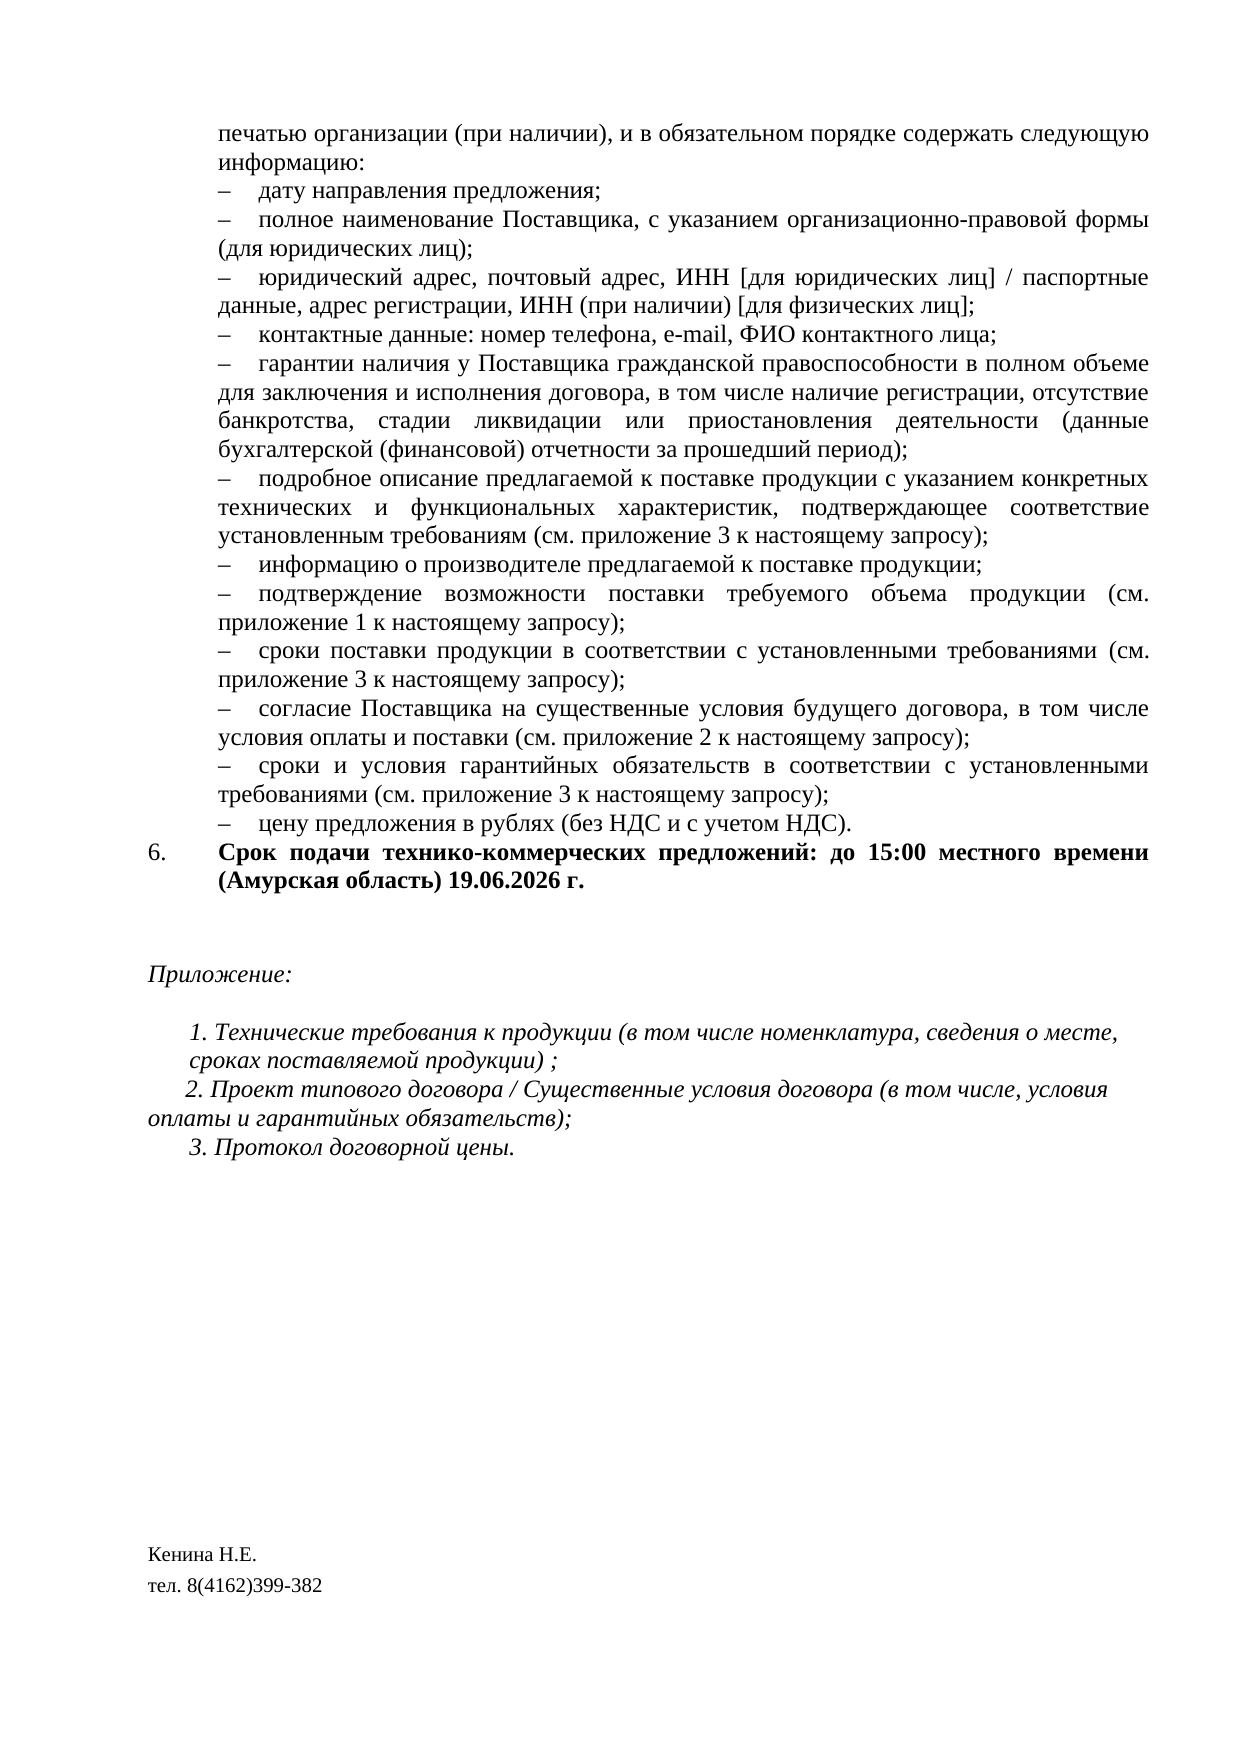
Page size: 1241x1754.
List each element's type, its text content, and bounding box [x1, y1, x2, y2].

table_cell 6. [136, 837, 207, 894]
text Кенина Н.Е. [148, 1542, 1152, 1566]
table_cell [136, 118, 207, 837]
text Приложение: [148, 959, 1152, 988]
text 3. Протокол договорной цены. [148, 1132, 1152, 1161]
table_cell печатью организации (при наличии), и в обязательном порядке содержать следующую информацию: – дату направления предложения; – полное наименование Поставщика, с указанием организационно-правовой формы (для юридических лиц); – юридический адрес, почтовый адрес, ИНН [для юридических лиц] / паспортные данные, адрес регистрации, ИНН (при наличии) [для физических лиц]; – контактные данные: номер телефона, e-mail, ФИО контактного лица; – гарантии наличия у Поставщика гражданской правоспособности в полном объеме для заключения и исполнения договора, в том числе наличие регистрации, отсутствие банкротства, стадии ликвидации или приостановления деятельности (данные бухгалтерской (финансовой) отчетности за прошедший период); – подробное описание предлагаемой к поставке продукции с указанием конкретных технических и функциональных характеристик, подтверждающее соответствие установленным требованиям (см. приложение 3 к настоящему запросу); – информацию о производителе предлагаемой к поставке продукции; – подтверждение возможности поставки требуемого объема продукции (см. приложение 1 к настоящему запросу); – сроки поставки продукции в соответствии с установленными требованиями (см. приложение 3 к настоящему запросу); – согласие Поставщика на существенные условия будущего договора, в том числе условия оплаты и поставки (см. приложение 2 к настоящему запросу); – сроки и условия гарантийных обязательств в соответствии с установленными требованиями (см. приложение 3 к настоящему запросу); – цену предложения в рублях (без НДС и с учетом НДС). [207, 118, 1161, 837]
text 2. Проект типового договора / Существенные условия договора (в том числе, условия оплаты и гарантийных обязательств); [148, 1074, 1152, 1132]
text тел. 8(4162)399-382 [148, 1573, 1152, 1597]
table_cell [136, 894, 207, 931]
table_cell Срок подачи технико-коммерческих предложений: до 15:00 местного времени (Амурская область) 19.06.2026 г. [207, 837, 1161, 894]
list 1. Технические требования к продукции (в том числе номенклатура, сведения о месте, сроках поставляемой продукции) ; [148, 1017, 1152, 1074]
table_cell [207, 894, 1161, 931]
